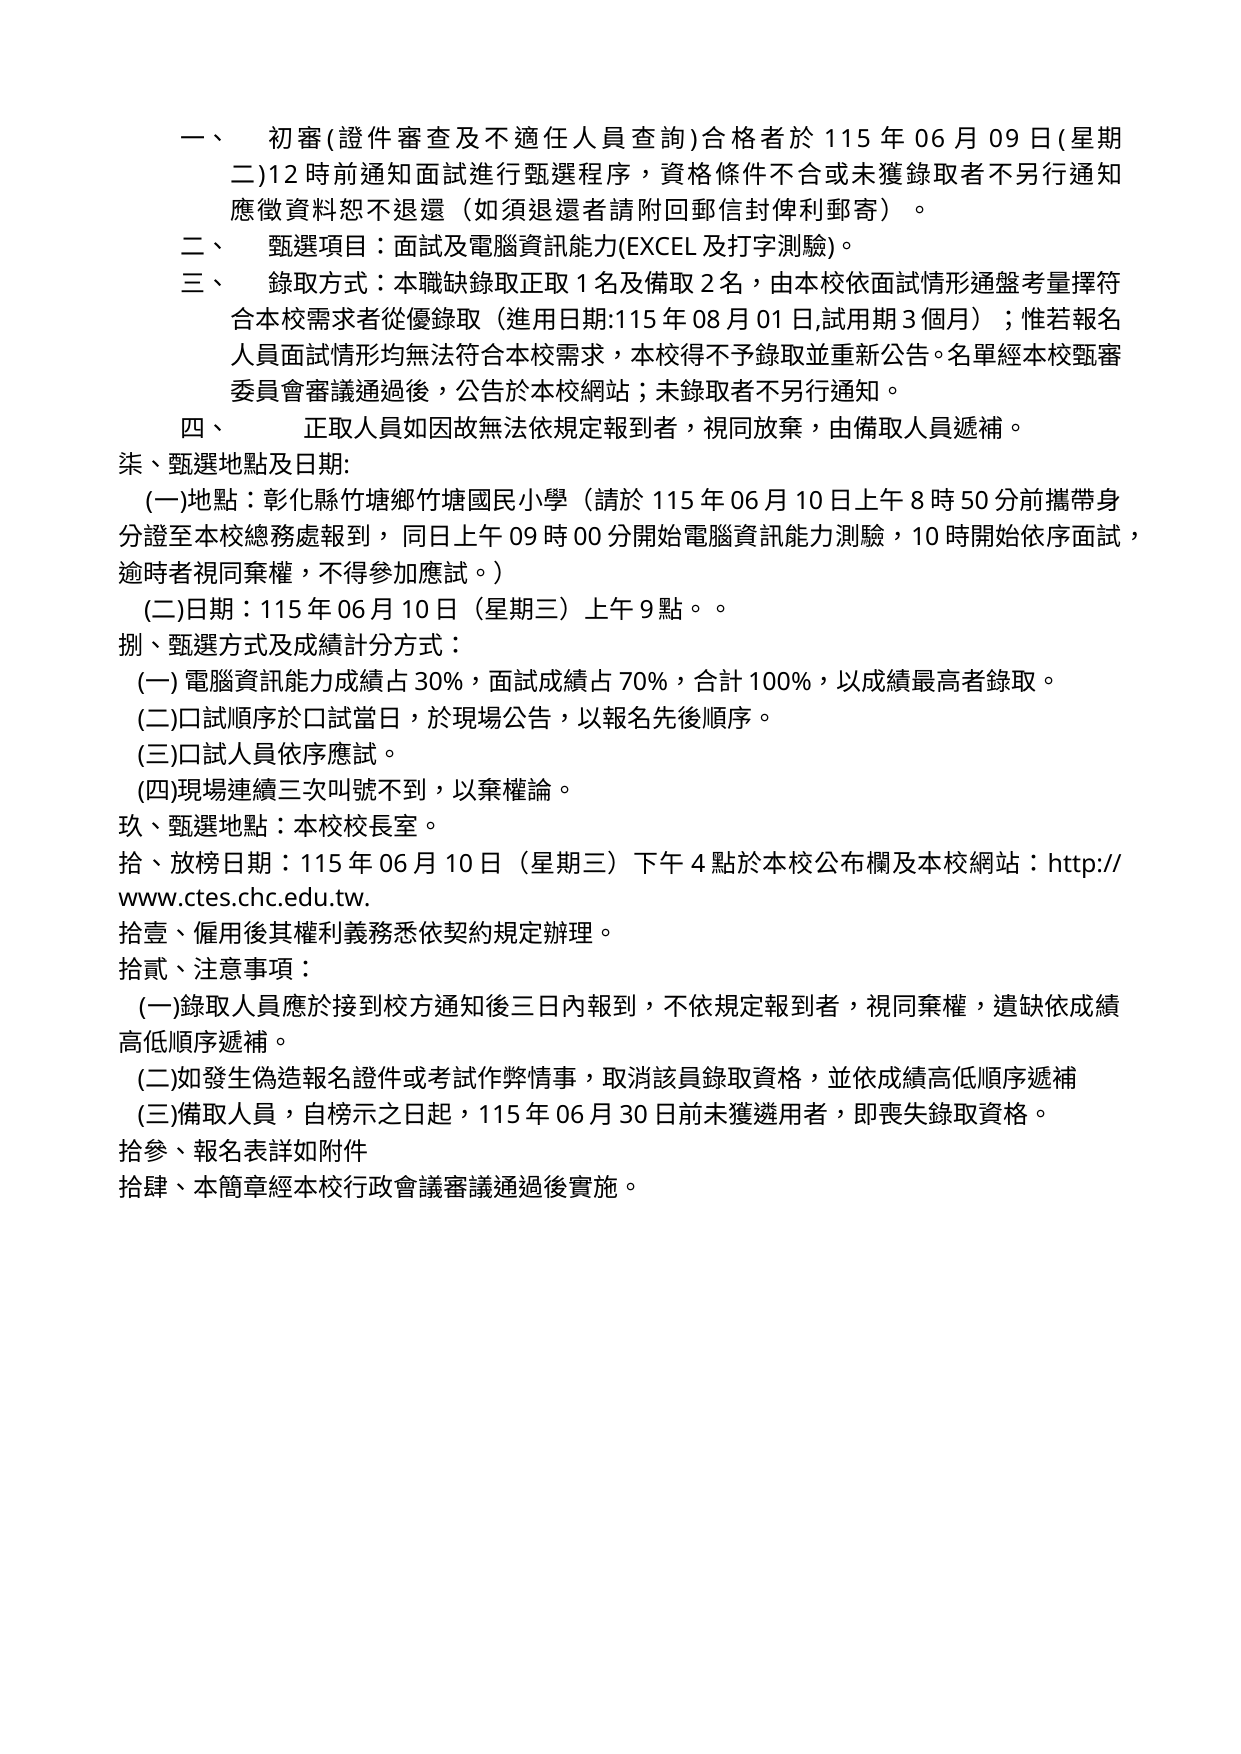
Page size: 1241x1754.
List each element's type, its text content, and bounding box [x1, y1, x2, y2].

text (三)口試人員依序應試。 [118, 734, 1122, 771]
text (四)現場連續三次叫號不到，以棄權論。 [118, 771, 1122, 807]
text 拾壹、僱用後其權利義務悉依契約規定辦理。 [118, 913, 1122, 950]
text (二)如發生偽造報名證件或考試作弊情事，取消該員錄取資格，並依成績高低順序遞補 [118, 1058, 1122, 1095]
text 捌、甄選方式及成績計分方式： [118, 626, 1122, 662]
text (一)地點：彰化縣竹塘鄉竹塘國民小學（請於115年06月10日上午8時50分前攜帶身分證至本校總務處報到， 同日上午09時00分開始電腦資訊能力測驗，10時開始依序面試，逾時者視同棄權，不得參加應試。） [118, 481, 1122, 589]
text (一) 電腦資訊能力成績占30%，面試成績占70%，合計100%，以成績最高者錄取。 [118, 662, 1122, 698]
text (二)口試順序於口試當日，於現場公告，以報名先後順序。 [118, 698, 1122, 734]
list 錄取方式：本職缺錄取正取1名及備取2名，由本校依面試情形通盤考量擇符合本校需求者從優錄取（進用日期:115年08月01日,試用期3個月）；惟若報名人員面試情形均無法符合本校需求，本校得不予錄取並重新公告。名單經本校甄審委員會審議通過後，公告於本校網站；未錄取者不另行通知。 [181, 263, 1122, 408]
text (一)錄取人員應於接到校方通知後三日內報到，不依規定報到者，視同棄權，遺缺依成績高低順序遞補。 [118, 986, 1122, 1058]
text 拾貳、注意事項： [118, 950, 1122, 986]
text 拾、放榜日期：115年06月10日（星期三）下午4點於本校公布欄及本校網站：http://www.ctes.chc.edu.tw. [118, 843, 1122, 913]
text 拾參、報名表詳如附件 [118, 1131, 1122, 1167]
text 玖、甄選地點：本校校長室。 [118, 807, 1122, 843]
text 拾肆、本簡章經本校行政會議審議通過後實施。 [118, 1167, 1122, 1203]
list 甄選項目：面試及電腦資訊能力(EXCEL及打字測驗)。 [181, 227, 1122, 263]
text (二)日期：115年06月10日（星期三）上午9點。。 [118, 589, 1122, 626]
text 柒、甄選地點及日期: [118, 444, 1122, 481]
list 初審(證件審查及不適任人員查詢)合格者於115年06月09日(星期二)12時前通知面試進行甄選程序，資格條件不合或未獲錄取者不另行通知，應徵資料恕不退還（如須退還者請附回郵信封俾利郵寄）。 [181, 118, 1122, 227]
text (三)備取人員，自榜示之日起，115年06月30日前未獲遴用者，即喪失錄取資格。 [118, 1095, 1122, 1131]
list 正取人員如因故無法依規定報到者，視同放棄，由備取人員遞補。 [181, 408, 1122, 444]
